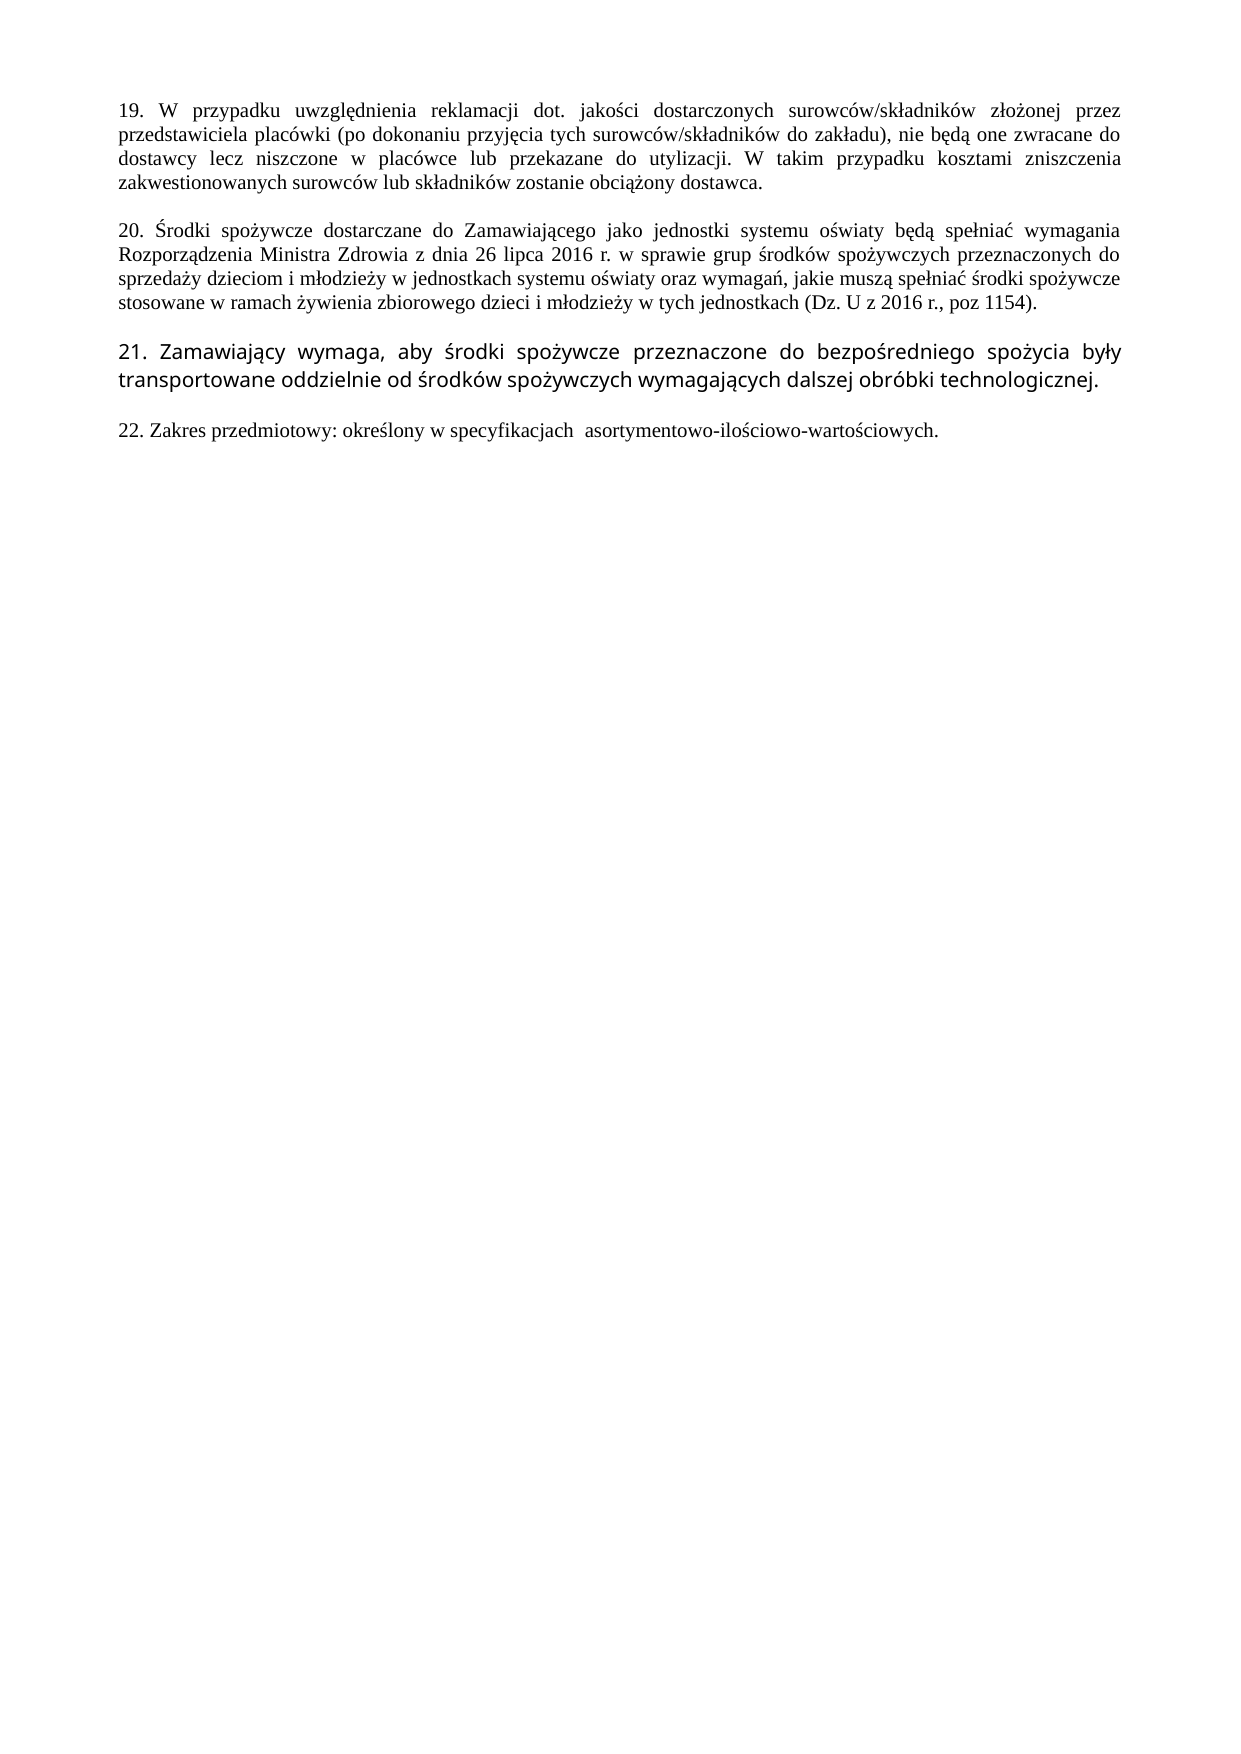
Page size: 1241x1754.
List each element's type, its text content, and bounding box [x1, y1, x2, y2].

text 22. Zakres przedmiotowy: określony w specyfikacjach asortymentowo-ilościowo-wartościowych. [118, 418, 1122, 442]
text 21. Zamawiający wymaga, aby środki spożywcze przeznaczone do bezpośredniego spożycia były transportowane oddzielnie od środków spożywczych wymagających dalszej obróbki technologicznej. [118, 337, 1122, 394]
text 19. W przypadku uwzględnienia reklamacji dot. jakości dostarczonych surowców/składników złożonej przez przedstawiciela placówki (po dokonaniu przyjęcia tych surowców/składników do zakładu), nie będą one zwracane do dostawcy lecz niszczone w placówce lub przekazane do utylizacji. W takim przypadku kosztami zniszczenia zakwestionowanych surowców lub składników zostanie obciążony dostawca. [118, 98, 1122, 194]
text 20. Środki spożywcze dostarczane do Zamawiającego jako jednostki systemu oświaty będą spełniać wymagania Rozporządzenia Ministra Zdrowia z dnia 26 lipca 2016 r. w sprawie grup środków spożywczych przeznaczonych do sprzedaży dzieciom i młodzieży w jednostkach systemu oświaty oraz wymagań, jakie muszą spełniać środki spożywcze stosowane w ramach żywienia zbiorowego dzieci i młodzieży w tych jednostkach (Dz. U z 2016 r., poz 1154). [118, 218, 1122, 314]
